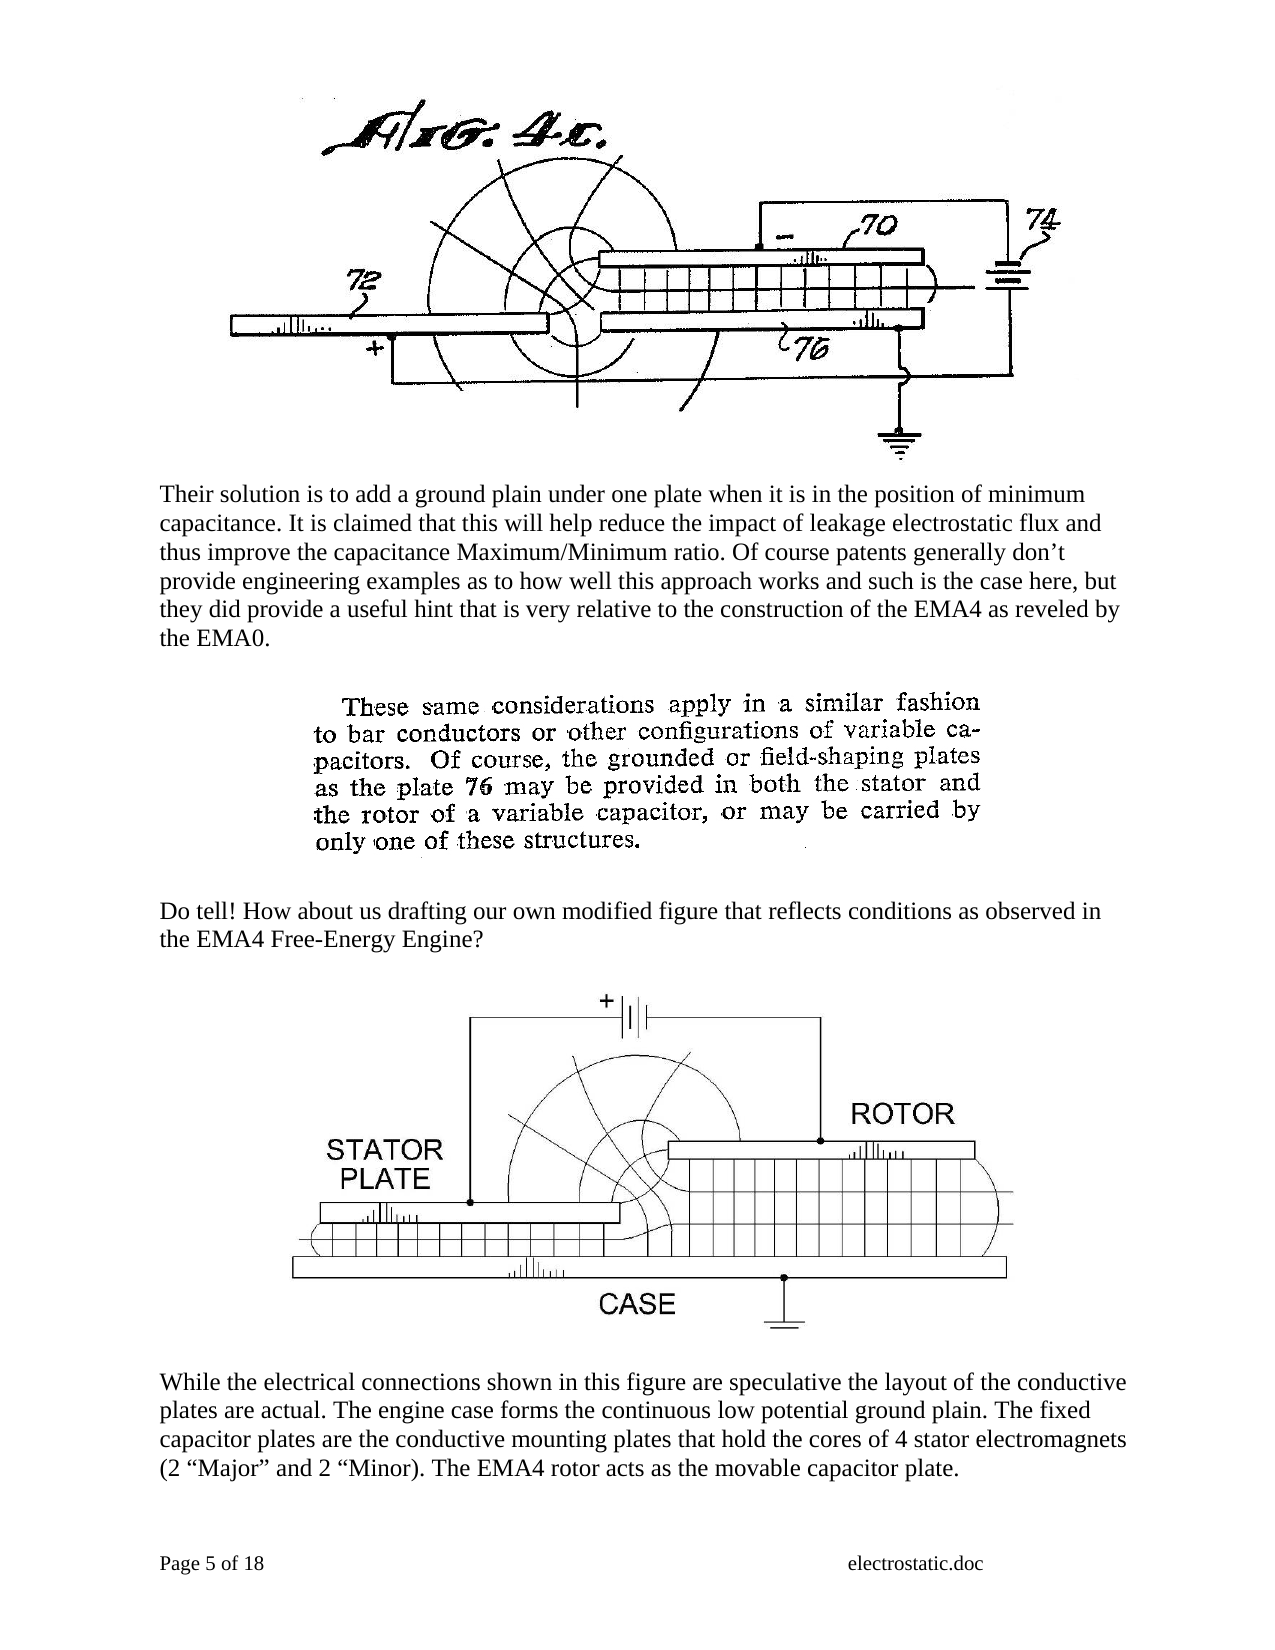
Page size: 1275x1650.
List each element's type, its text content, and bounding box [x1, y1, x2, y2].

picture [176, 84, 1079, 471]
picture [307, 690, 987, 858]
text Their solution is to add a ground plain under one plate when it is in the position of minimum capacitance. It is claimed that this will help reduce the impact of leakage electrostatic flux and thus improve the capacitance Maximum/Minimum ratio. Of course patents generally don’t provide engineering examples as to how well this approach works and such is the case here, but they did provide a useful hint that is very relative to the construction of the EMA4 as reveled by the EMA0. [159, 479, 1134, 652]
picture [261, 991, 1033, 1329]
text Do tell! How about us drafting our own modified figure that reflects conditions as observed in the EMA4 Free-Energy Engine? [159, 896, 1134, 953]
text While the electrical connections shown in this figure are speculative the layout of the conductive plates are actual. The engine case forms the continuous low potential ground plain. The fixed capacitor plates are the conductive mounting plates that hold the cores of 4 stator electromagnets (2 “Major” and 2 “Minor). The EMA4 rotor acts as the movable capacitor plate. [159, 1367, 1134, 1482]
